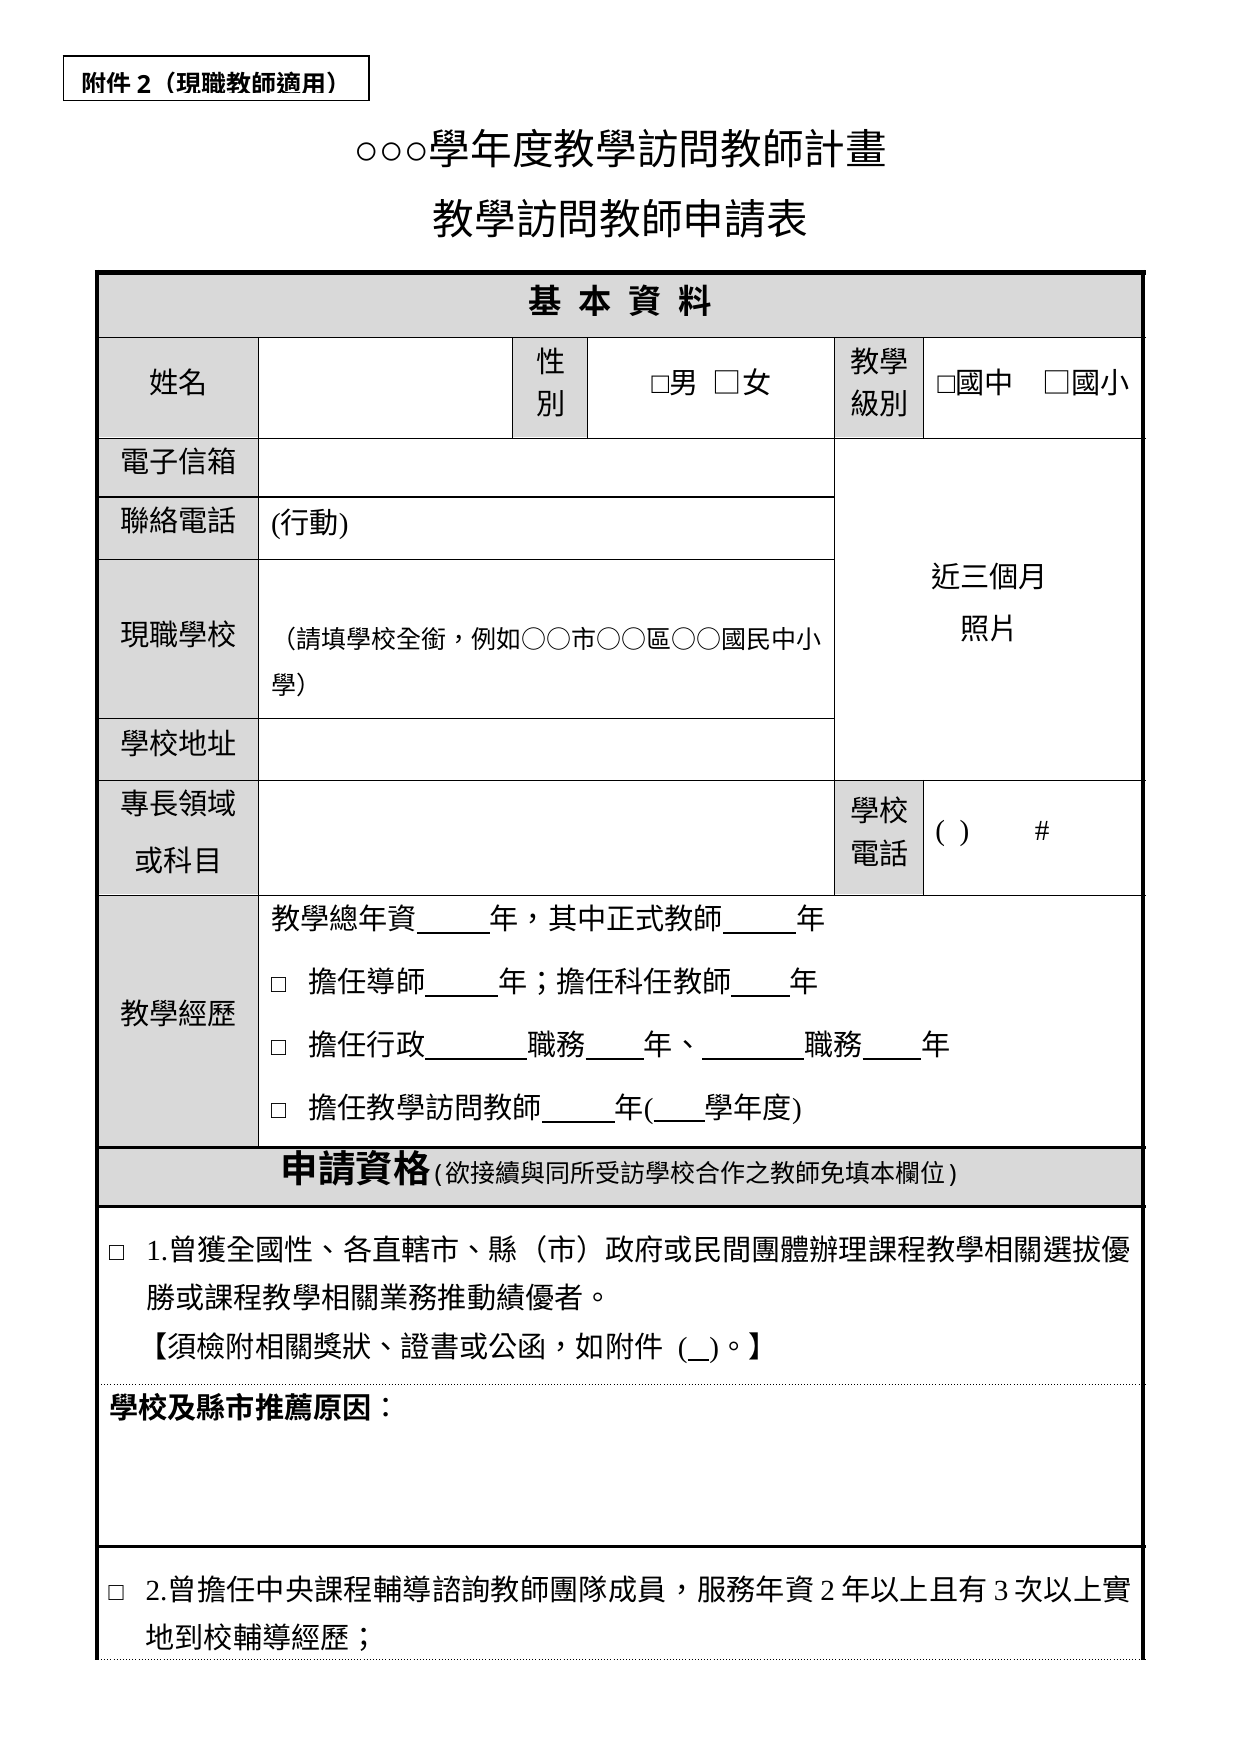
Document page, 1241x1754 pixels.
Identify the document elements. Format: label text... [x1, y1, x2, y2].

table_cell 學校及縣市推薦原因： [99, 1384, 1141, 1544]
table_cell 1.曾獲全國性、各直轄市、縣（市）政府或民間團體辦理課程教學相關選拔優勝或課程教學相關業務推動績優者。 【須檢附相關獎狀、證書或公函，如附件 ( )。】 [99, 1208, 1141, 1384]
table_cell ( ) # [924, 781, 1141, 894]
text [64, 57, 368, 100]
table_cell 學校地址 [99, 719, 258, 780]
table_cell □男 □女 [588, 338, 834, 437]
table_cell [259, 338, 512, 437]
table_cell 聯絡電話 [99, 498, 258, 559]
text ○○○學年度教學訪問教師計畫 [75, 116, 1165, 177]
table_cell 申請資格(欲接續與同所受訪學校合作之教師免填本欄位) [99, 1149, 1141, 1205]
table_cell □國中 □國小 [924, 338, 1141, 437]
table_cell 近三個月 照片 [835, 439, 1141, 780]
table_cell [259, 439, 834, 496]
table_cell 電子信箱 [99, 439, 258, 496]
text 教學訪問教師申請表 [75, 186, 1165, 246]
table_cell 教學總年資 年，其中正式教師 年 擔任導師 年；擔任科任教師 年 擔任行政 職務 年、 職務 年 擔任教學訪問教師 年( 學年度) [259, 896, 1141, 1146]
table_cell 專長領域 或科目 [99, 781, 258, 894]
table_cell 現職學校 [99, 560, 258, 718]
table_cell (行動) [259, 498, 834, 559]
table_cell [259, 781, 834, 894]
table_cell 2.曾擔任中央課程輔導諮詢教師團隊成員，服務年資2年以上且有3次以上實地到校輔導經歷； [99, 1548, 1141, 1659]
table_cell 學校電話 [835, 781, 923, 894]
table_cell 性別 [513, 338, 587, 437]
table_cell 教學級別 [835, 338, 923, 437]
table_cell [259, 719, 834, 780]
table_cell 姓名 [99, 338, 258, 437]
table_header 基 本 資 料 [99, 275, 1141, 337]
text 附件2（現職教師適用） [79, 64, 353, 92]
table_cell （請填學校全銜，例如○○市○○區○○國民中小學） [259, 560, 834, 718]
table_cell 教學經歷 [99, 896, 258, 1146]
